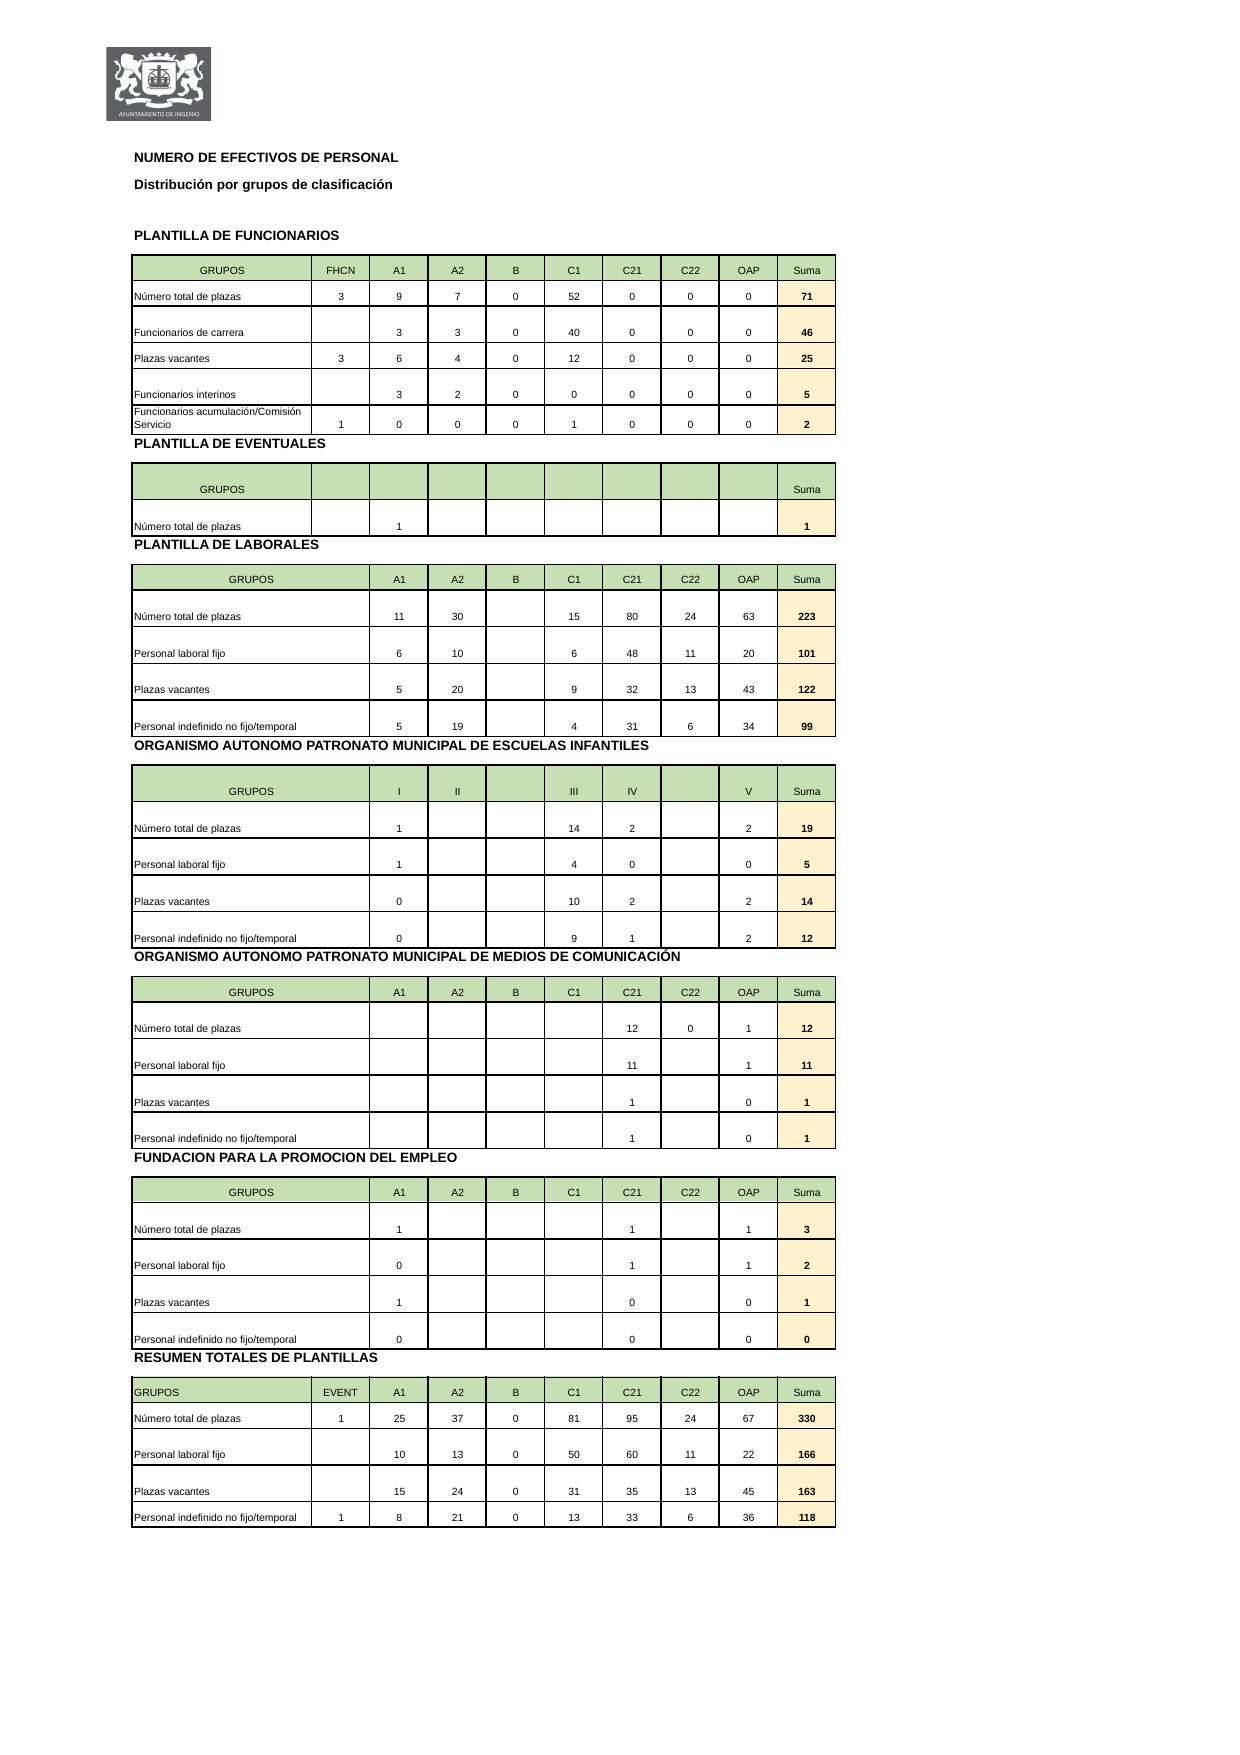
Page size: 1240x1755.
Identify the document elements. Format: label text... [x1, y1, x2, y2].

table_cell 163 [778, 1466, 835, 1501]
table_cell 0 [720, 1113, 777, 1148]
table_cell 5 [778, 839, 835, 874]
table_cell 0 [603, 406, 660, 434]
table_cell [487, 664, 544, 699]
table_cell 32 [603, 664, 660, 699]
table_cell [487, 1113, 544, 1148]
table_cell 15 [370, 1466, 427, 1501]
table_cell 1 [720, 1203, 777, 1238]
table_cell 1 [720, 1039, 777, 1074]
table_cell 2 [778, 406, 835, 434]
table_cell [545, 1276, 602, 1311]
table_cell 0 [662, 343, 718, 367]
table_cell 1 [720, 1003, 777, 1038]
table_header C1 [545, 977, 602, 1001]
table_cell Personal laboral fijo [133, 839, 369, 874]
table_cell 1 [603, 1240, 660, 1275]
table_cell Número total de plazas [133, 802, 369, 837]
table_cell 11 [662, 627, 718, 662]
table_cell 81 [545, 1403, 602, 1427]
table_cell 12 [603, 1003, 660, 1038]
table_cell 1 [312, 1403, 369, 1427]
table_cell 330 [778, 1403, 835, 1427]
table_header GRUPOS [133, 766, 369, 801]
table_cell 12 [778, 912, 835, 947]
table_header OAP [720, 565, 777, 589]
table_cell Número total de plazas [133, 1403, 311, 1427]
table_cell 166 [778, 1429, 835, 1464]
table_header I [370, 766, 427, 801]
table_cell 0 [429, 406, 485, 434]
table_cell 0 [487, 1429, 544, 1464]
table_header C1 [545, 1178, 602, 1201]
table_cell 0 [720, 406, 777, 434]
table_cell 0 [720, 281, 777, 305]
table_cell 3 [778, 1203, 835, 1238]
table_cell 11 [603, 1039, 660, 1074]
table_header OAP [720, 1378, 777, 1402]
table_cell 0 [487, 369, 544, 404]
table_cell 12 [778, 1003, 835, 1038]
table_cell 0 [720, 1313, 777, 1348]
table_cell 4 [545, 701, 602, 736]
table_cell Personal indefinido no fijo/temporal [133, 1313, 369, 1348]
table_cell 0 [487, 406, 544, 434]
text PLANTILLA DE FUNCIONARIOS [134, 227, 1089, 243]
table_header GRUPOS [133, 565, 369, 589]
table_cell [662, 802, 718, 837]
table_cell [429, 802, 485, 837]
table_cell [487, 627, 544, 662]
table_header C21 [603, 256, 660, 280]
table_header C22 [662, 565, 718, 589]
table_cell 14 [778, 876, 835, 911]
table_cell 24 [662, 591, 718, 626]
table_cell 0 [720, 369, 777, 404]
table_cell [429, 500, 485, 535]
table_header C1 [545, 1378, 602, 1402]
table_cell 21 [429, 1502, 485, 1526]
table_cell 5 [778, 369, 835, 404]
table_cell Número total de plazas [133, 1003, 369, 1038]
table_cell Plazas vacantes [133, 1466, 311, 1501]
table_cell 3 [429, 307, 485, 342]
table_cell 3 [370, 369, 427, 404]
table_cell 1 [370, 802, 427, 837]
table_header C1 [545, 565, 602, 589]
table_cell 9 [545, 664, 602, 699]
table_cell [312, 369, 369, 404]
table_cell 11 [662, 1429, 718, 1464]
table_cell 31 [545, 1466, 602, 1501]
table_cell 60 [603, 1429, 660, 1464]
table_cell 10 [429, 627, 485, 662]
table_cell 0 [662, 281, 718, 305]
table_cell [487, 1276, 544, 1311]
table_cell [545, 1203, 602, 1238]
table_cell 1 [778, 1076, 835, 1111]
table_cell 20 [429, 664, 485, 699]
table_cell [487, 1313, 544, 1348]
table_cell 15 [545, 591, 602, 626]
table_header [603, 464, 660, 499]
table_cell [429, 876, 485, 911]
table_cell 99 [778, 701, 835, 736]
table_cell 3 [312, 343, 369, 367]
table_header B [487, 1178, 544, 1201]
table_cell 37 [429, 1403, 485, 1427]
table_cell 0 [603, 369, 660, 404]
table_cell 46 [778, 307, 835, 342]
table_cell Plazas vacantes [133, 664, 369, 699]
table_cell 19 [429, 701, 485, 736]
table_cell 2 [720, 912, 777, 947]
table_cell 80 [603, 591, 660, 626]
table_header III [545, 766, 602, 801]
table_cell 34 [720, 701, 777, 736]
table_cell 35 [603, 1466, 660, 1501]
table_header C1 [545, 256, 602, 280]
table_cell 67 [720, 1403, 777, 1427]
text Distribución por grupos de clasificación [134, 177, 1089, 192]
table_cell Plazas vacantes [133, 343, 311, 367]
table_cell 50 [545, 1429, 602, 1464]
table_cell [662, 1240, 718, 1275]
table_cell [429, 1076, 485, 1111]
table_header C22 [662, 1378, 718, 1402]
table_cell 19 [778, 802, 835, 837]
table_cell 0 [778, 1313, 835, 1348]
table_cell 8 [370, 1502, 427, 1526]
table_header Suma [778, 977, 835, 1001]
table_cell [487, 1203, 544, 1238]
table_cell 95 [603, 1403, 660, 1427]
table_cell 48 [603, 627, 660, 662]
table_cell 0 [487, 307, 544, 342]
table_cell 13 [545, 1502, 602, 1526]
table_cell 36 [720, 1502, 777, 1526]
table_cell [487, 876, 544, 911]
table_cell 43 [720, 664, 777, 699]
table_cell 6 [662, 1502, 718, 1526]
table_cell 0 [370, 876, 427, 911]
table_header A1 [370, 1378, 427, 1402]
table_cell Personal laboral fijo [133, 627, 369, 662]
table_cell [545, 1240, 602, 1275]
table_cell [545, 1113, 602, 1148]
table_cell 25 [370, 1403, 427, 1427]
table_cell 0 [487, 1466, 544, 1501]
table_cell [429, 1276, 485, 1311]
table_cell 2 [603, 876, 660, 911]
table_cell 7 [429, 281, 485, 305]
table_cell 0 [487, 343, 544, 367]
table_cell [662, 1076, 718, 1111]
table_header II [429, 766, 485, 801]
table_cell Plazas vacantes [133, 1076, 369, 1111]
table_cell 0 [370, 1240, 427, 1275]
table_cell [662, 1113, 718, 1148]
table_header A2 [429, 977, 485, 1001]
table_cell 13 [662, 664, 718, 699]
table_cell 24 [662, 1403, 718, 1427]
table_cell 4 [545, 839, 602, 874]
table_cell Funcionarios interinos [133, 369, 311, 404]
table_cell 0 [720, 1076, 777, 1111]
table_cell 40 [545, 307, 602, 342]
table_cell 2 [603, 802, 660, 837]
table_cell 0 [603, 343, 660, 367]
table_cell 4 [429, 343, 485, 367]
table_header [370, 464, 427, 499]
table_cell 223 [778, 591, 835, 626]
table_cell 0 [720, 1276, 777, 1311]
table_cell 5 [370, 701, 427, 736]
table_cell 22 [720, 1429, 777, 1464]
table_cell [312, 500, 369, 535]
table_cell 2 [778, 1240, 835, 1275]
table_cell 122 [778, 664, 835, 699]
table_cell 0 [662, 307, 718, 342]
table_cell [429, 1240, 485, 1275]
table_cell 9 [545, 912, 602, 947]
table_cell 0 [662, 1003, 718, 1038]
table_header GRUPOS [133, 1378, 311, 1402]
table_header Suma [778, 1178, 835, 1201]
table_header A2 [429, 1378, 485, 1402]
table_cell [312, 1466, 369, 1501]
table_cell 0 [545, 369, 602, 404]
table_header EVENT [312, 1378, 369, 1402]
table_cell 0 [603, 1313, 660, 1348]
table_cell [312, 1429, 369, 1464]
table_cell 2 [429, 369, 485, 404]
table_cell 2 [720, 802, 777, 837]
table_cell 10 [370, 1429, 427, 1464]
table_cell [429, 912, 485, 947]
table_cell 0 [720, 307, 777, 342]
table_header Suma [778, 256, 835, 280]
table_cell Personal indefinido no fijo/temporal [133, 912, 369, 947]
table_header [312, 464, 369, 499]
table_header C22 [662, 977, 718, 1001]
table_cell [662, 876, 718, 911]
table_cell [370, 1003, 427, 1038]
table_header B [487, 977, 544, 1001]
table_cell 6 [662, 701, 718, 736]
table_cell 20 [720, 627, 777, 662]
table_cell 6 [370, 343, 427, 367]
table_cell [662, 1203, 718, 1238]
table_cell 1 [603, 1203, 660, 1238]
table_cell 6 [545, 627, 602, 662]
text ORGANISMO AUTONOMO PATRONATO MUNICIPAL DE MEDIOS DE COMUNICACIÓN [134, 949, 1089, 964]
table_header [662, 766, 718, 801]
table_cell [487, 1039, 544, 1074]
table_cell 12 [545, 343, 602, 367]
table_cell [603, 500, 660, 535]
table_cell 2 [720, 876, 777, 911]
table_cell 0 [603, 1276, 660, 1311]
table_cell [312, 307, 369, 342]
table_cell 1 [603, 1076, 660, 1111]
table_cell [487, 500, 544, 535]
table_cell [487, 1076, 544, 1111]
table_cell [487, 802, 544, 837]
table_header A2 [429, 1178, 485, 1201]
table_header V [720, 766, 777, 801]
table_cell Funcionarios acumulación/Comisión Servicio [133, 406, 311, 434]
table_header [545, 464, 602, 499]
text PLANTILLA DE EVENTUALES [134, 435, 1089, 451]
table_cell 11 [370, 591, 427, 626]
table_cell Número total de plazas [133, 281, 311, 305]
table_header Suma [778, 766, 835, 801]
table_cell [662, 1039, 718, 1074]
table_cell 3 [312, 281, 369, 305]
text NUMERO DE EFECTIVOS DE PERSONAL [134, 150, 1089, 166]
table_cell [429, 1313, 485, 1348]
table_header A1 [370, 256, 427, 280]
table_cell [429, 1203, 485, 1238]
table_cell [487, 912, 544, 947]
table_header A2 [429, 256, 485, 280]
table_cell 1 [370, 1203, 427, 1238]
table_header OAP [720, 1178, 777, 1201]
table_cell Personal indefinido no fijo/temporal [133, 1113, 369, 1148]
table_cell [662, 912, 718, 947]
table_cell Personal indefinido no fijo/temporal [133, 1502, 311, 1526]
table_cell [662, 1276, 718, 1311]
table_header A2 [429, 565, 485, 589]
table_cell [545, 1039, 602, 1074]
table_header B [487, 565, 544, 589]
table_cell Número total de plazas [133, 500, 311, 535]
table_cell 0 [603, 839, 660, 874]
text ORGANISMO AUTONOMO PATRONATO MUNICIPAL DE ESCUELAS INFANTILES [134, 737, 1089, 753]
table_header [487, 766, 544, 801]
table_cell [487, 839, 544, 874]
table_cell 0 [662, 369, 718, 404]
table_header GRUPOS [133, 977, 369, 1001]
table_cell 0 [720, 343, 777, 367]
table_cell 45 [720, 1466, 777, 1501]
table_cell Personal indefinido no fijo/temporal [133, 701, 369, 736]
table_cell Personal laboral fijo [133, 1039, 369, 1074]
table_header Suma [778, 464, 835, 499]
table_header B [487, 256, 544, 280]
table_cell [545, 1003, 602, 1038]
table_cell [429, 839, 485, 874]
table_cell 0 [370, 406, 427, 434]
table_cell [487, 1003, 544, 1038]
table_cell 1 [370, 500, 427, 535]
table_header C21 [603, 977, 660, 1001]
table_header GRUPOS [133, 1178, 369, 1201]
table_header GRUPOS [133, 256, 311, 280]
table_cell 0 [487, 1403, 544, 1427]
table_cell [662, 500, 718, 535]
table_cell [662, 1313, 718, 1348]
table_cell [545, 500, 602, 535]
table_cell 13 [662, 1466, 718, 1501]
table_cell [370, 1076, 427, 1111]
table_cell 0 [603, 281, 660, 305]
table_cell 1 [778, 1113, 835, 1148]
table_cell [487, 1240, 544, 1275]
table_cell [429, 1039, 485, 1074]
table_cell 0 [370, 1313, 427, 1348]
table_cell 1 [603, 912, 660, 947]
table_cell [487, 701, 544, 736]
table_cell 11 [778, 1039, 835, 1074]
table_header Suma [778, 1378, 835, 1402]
text PLANTILLA DE LABORALES [134, 537, 1089, 552]
table_header Suma [778, 565, 835, 589]
table_cell [370, 1039, 427, 1074]
table_cell [545, 1076, 602, 1111]
table_cell [429, 1003, 485, 1038]
table_cell 63 [720, 591, 777, 626]
table_cell 10 [545, 876, 602, 911]
table_header OAP [720, 256, 777, 280]
table_cell [487, 591, 544, 626]
table_cell Número total de plazas [133, 591, 369, 626]
table_header [662, 464, 718, 499]
text RESUMEN TOTALES DE PLANTILLAS [134, 1350, 1089, 1365]
table_header OAP [720, 977, 777, 1001]
table_cell 1 [312, 406, 369, 434]
table_cell 0 [487, 1502, 544, 1526]
table_cell [370, 1113, 427, 1148]
table_cell 52 [545, 281, 602, 305]
table_cell Número total de plazas [133, 1203, 369, 1238]
table_header [720, 464, 777, 499]
table_cell 31 [603, 701, 660, 736]
table_cell 25 [778, 343, 835, 367]
table_cell 5 [370, 664, 427, 699]
table_cell 3 [370, 307, 427, 342]
table_header B [487, 1378, 544, 1402]
table_cell 1 [370, 839, 427, 874]
table_header [487, 464, 544, 499]
table_cell Plazas vacantes [133, 1276, 369, 1311]
table_header IV [603, 766, 660, 801]
table_cell 14 [545, 802, 602, 837]
table_cell 1 [545, 406, 602, 434]
table_header A1 [370, 977, 427, 1001]
table_cell [429, 1113, 485, 1148]
table_header C22 [662, 1178, 718, 1201]
table_cell 0 [720, 839, 777, 874]
table_cell 30 [429, 591, 485, 626]
table_header GRUPOS [133, 464, 311, 499]
table_header C22 [662, 256, 718, 280]
table_cell 0 [487, 281, 544, 305]
table_cell [545, 1313, 602, 1348]
table_cell 101 [778, 627, 835, 662]
table_cell 24 [429, 1466, 485, 1501]
table_header C21 [603, 565, 660, 589]
table_header C21 [603, 1178, 660, 1201]
table_header A1 [370, 565, 427, 589]
table_cell 1 [778, 500, 835, 535]
table_cell 13 [429, 1429, 485, 1464]
table_header A1 [370, 1178, 427, 1201]
table_cell 0 [662, 406, 718, 434]
table_cell 0 [603, 307, 660, 342]
table_cell 1 [603, 1113, 660, 1148]
table_cell [662, 839, 718, 874]
table_header [429, 464, 485, 499]
table_cell 1 [778, 1276, 835, 1311]
table_cell Funcionarios de carrera [133, 307, 311, 342]
table_header C21 [603, 1378, 660, 1402]
table_cell 6 [370, 627, 427, 662]
table_cell 1 [370, 1276, 427, 1311]
table_cell 1 [312, 1502, 369, 1526]
table_cell 1 [720, 1240, 777, 1275]
table_cell Personal laboral fijo [133, 1429, 311, 1464]
table_cell 71 [778, 281, 835, 305]
table_cell 0 [370, 912, 427, 947]
text FUNDACION PARA LA PROMOCION DEL EMPLEO [134, 1149, 1089, 1165]
table_header FHCN [312, 256, 369, 280]
table_cell Personal laboral fijo [133, 1240, 369, 1275]
table_cell [720, 500, 777, 535]
table_cell 33 [603, 1502, 660, 1526]
table_cell 118 [778, 1502, 835, 1526]
table_cell Plazas vacantes [133, 876, 369, 911]
table_cell 9 [370, 281, 427, 305]
